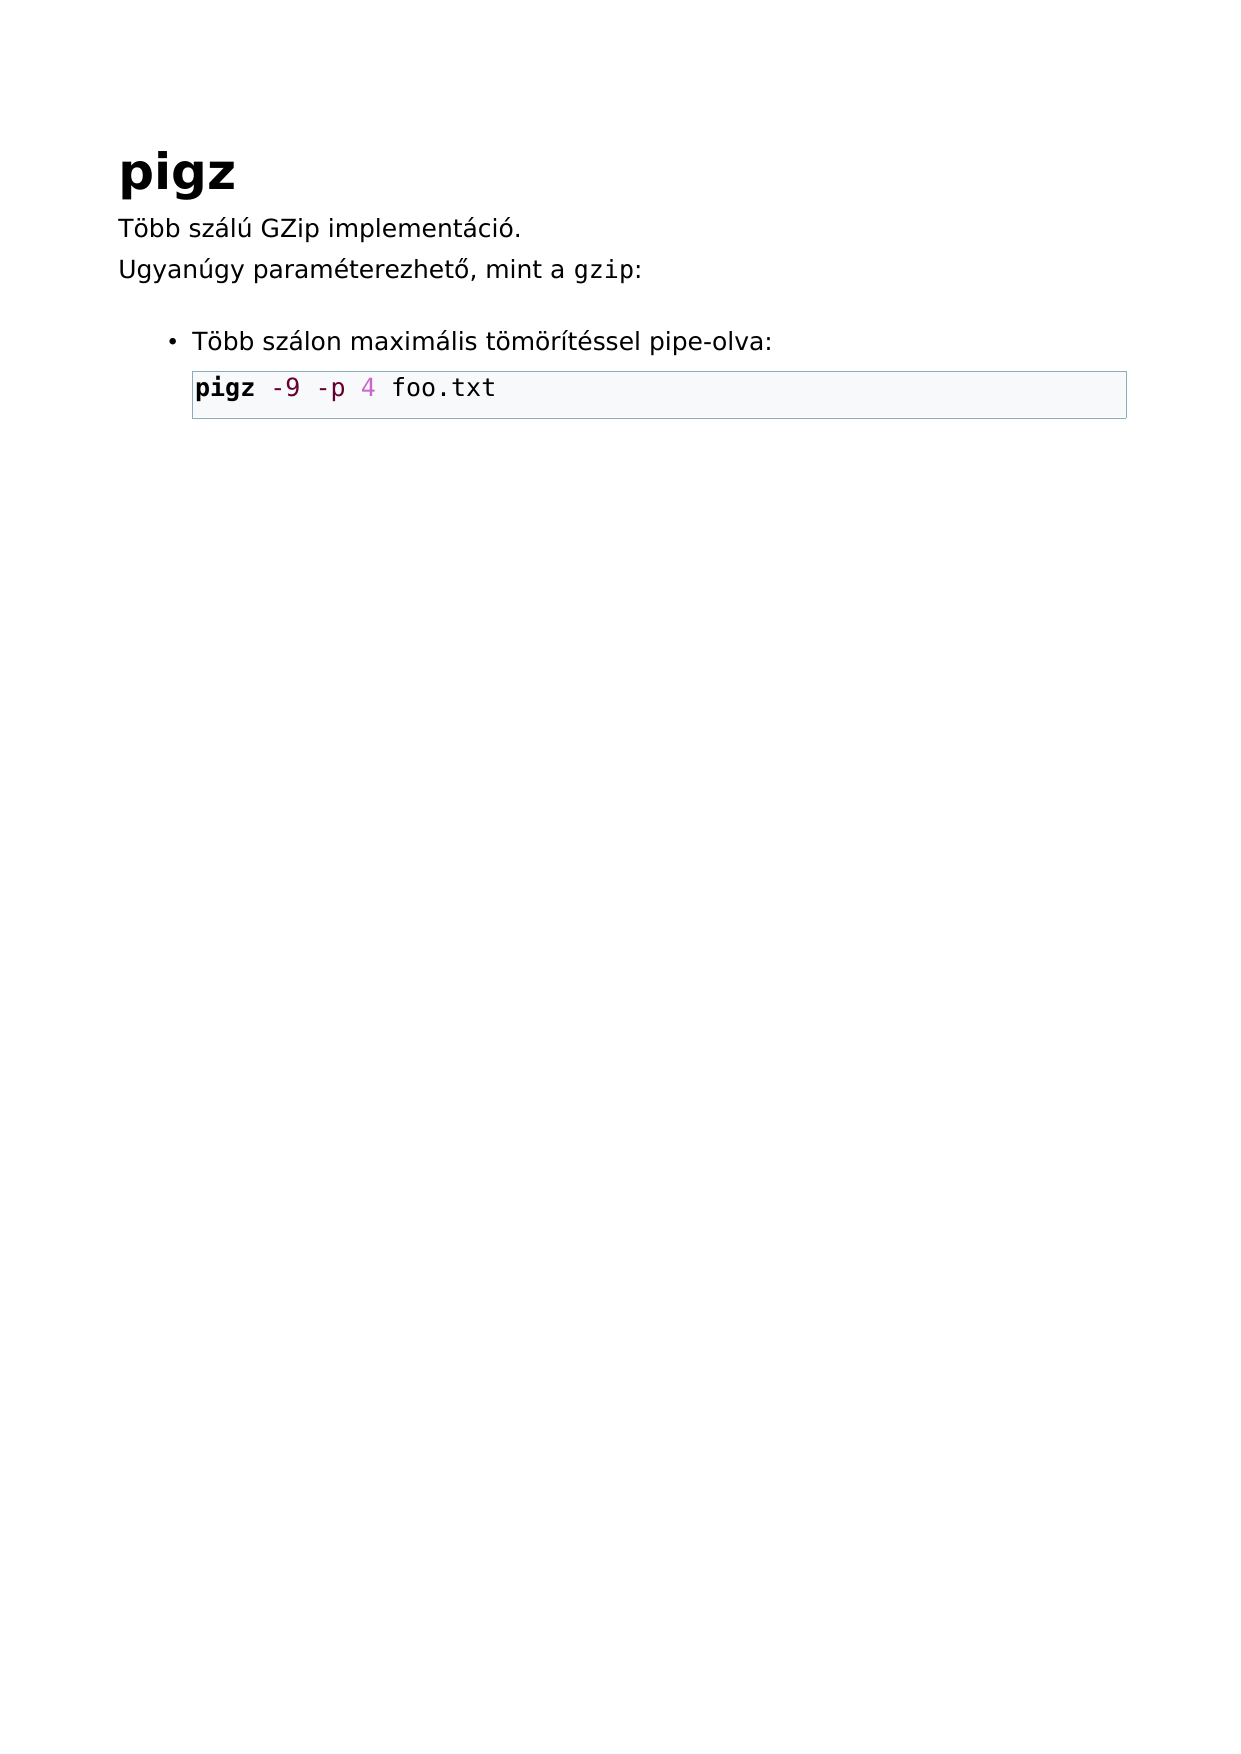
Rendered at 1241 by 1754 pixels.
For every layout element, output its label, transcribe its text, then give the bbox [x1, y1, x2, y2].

subtitle pigz [118, 143, 1122, 201]
list Több szálon maximális tömörítéssel pipe-olva: [177, 327, 1122, 356]
text Ugyanúgy paraméterezhető, mint a gzip: [118, 256, 1122, 285]
table_header pigz -9 -p 4 foo.txt [193, 372, 1126, 417]
text Több szálú GZip implementáció. [118, 214, 1122, 243]
